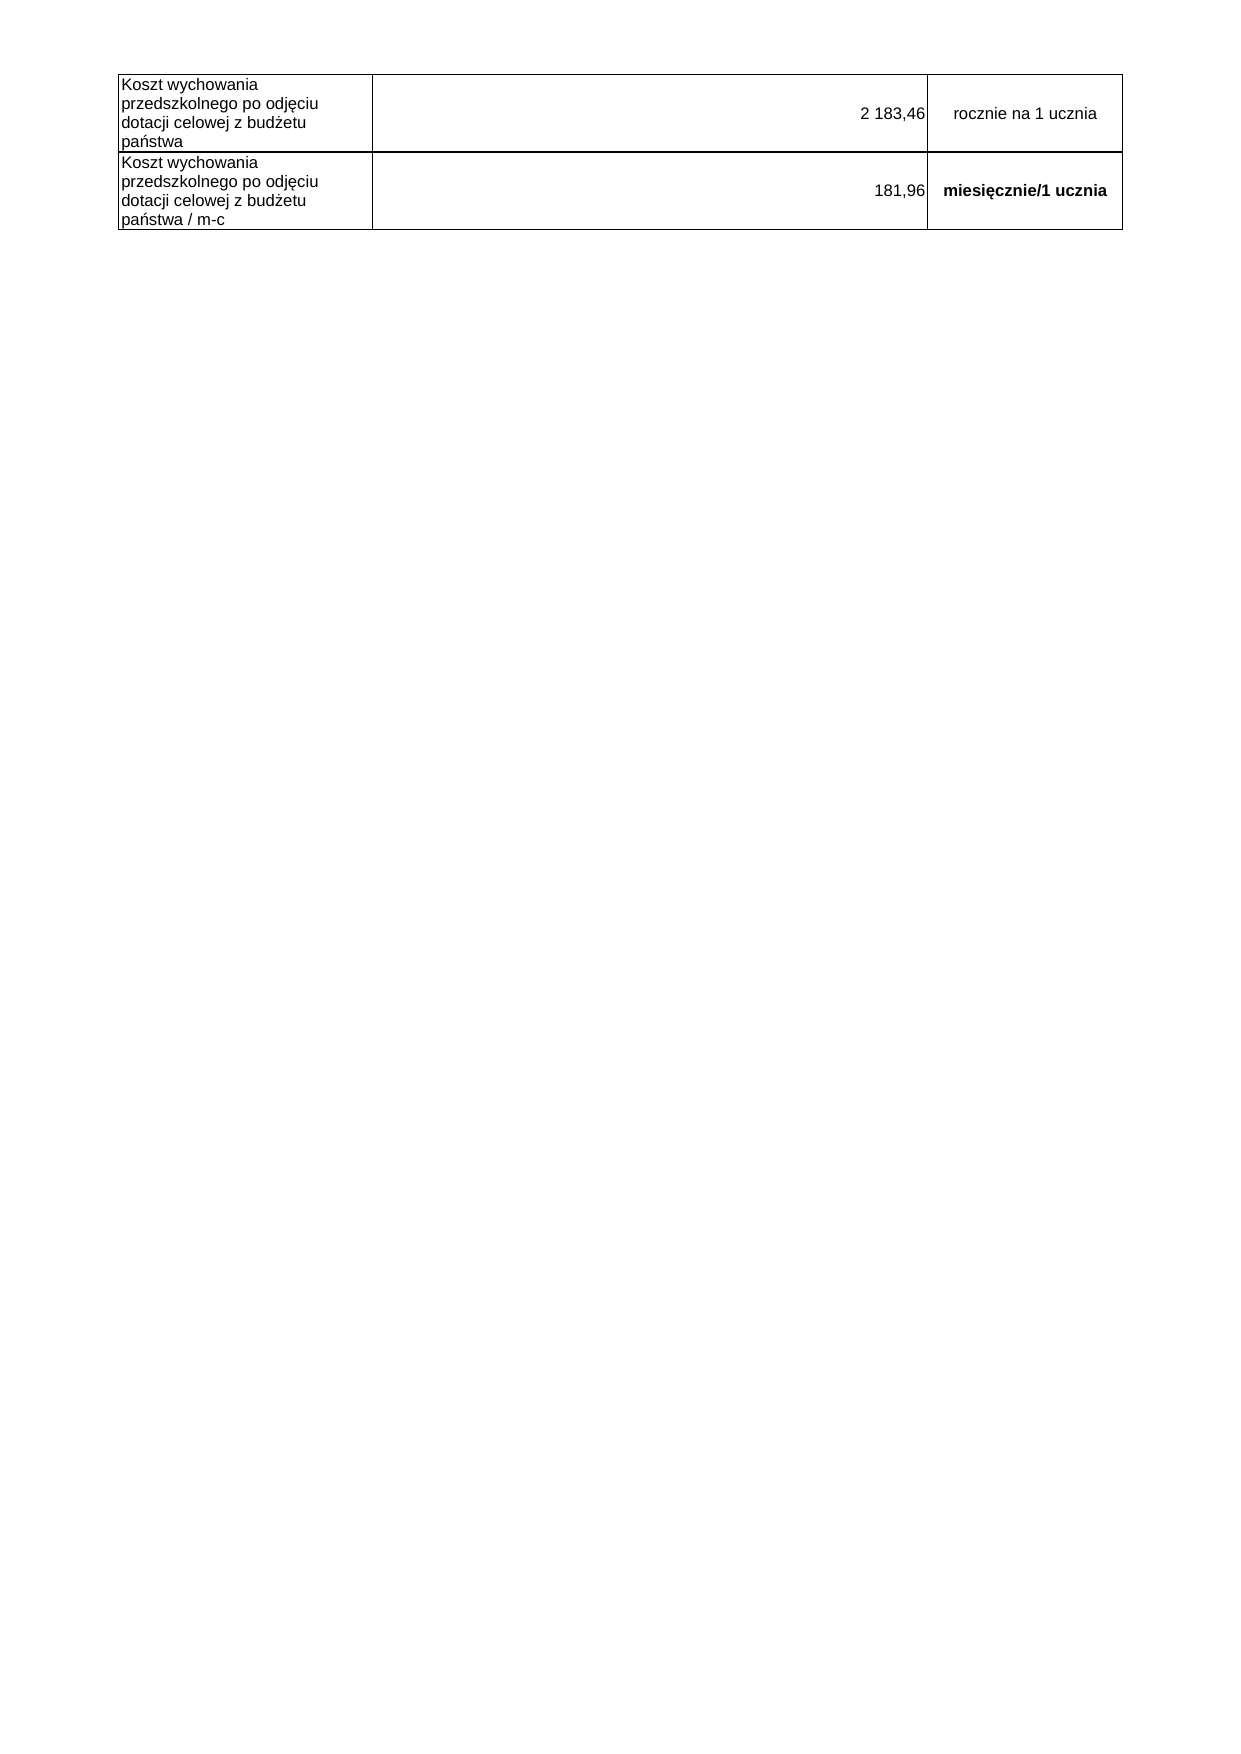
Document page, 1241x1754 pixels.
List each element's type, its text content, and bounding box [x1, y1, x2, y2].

table_cell miesięcznie/1 ucznia [928, 153, 1122, 229]
table_cell Koszt wychowania przedszkolnego po odjęciu dotacji celowej z budżetu państwa / m-c [119, 153, 372, 229]
table_cell 181,96 [373, 153, 927, 229]
table_cell 2 183,46 [373, 75, 927, 151]
table_cell rocznie na 1 ucznia [928, 75, 1122, 151]
table_cell Koszt wychowania przedszkolnego po odjęciu dotacji celowej z budżetu państwa [119, 75, 372, 151]
